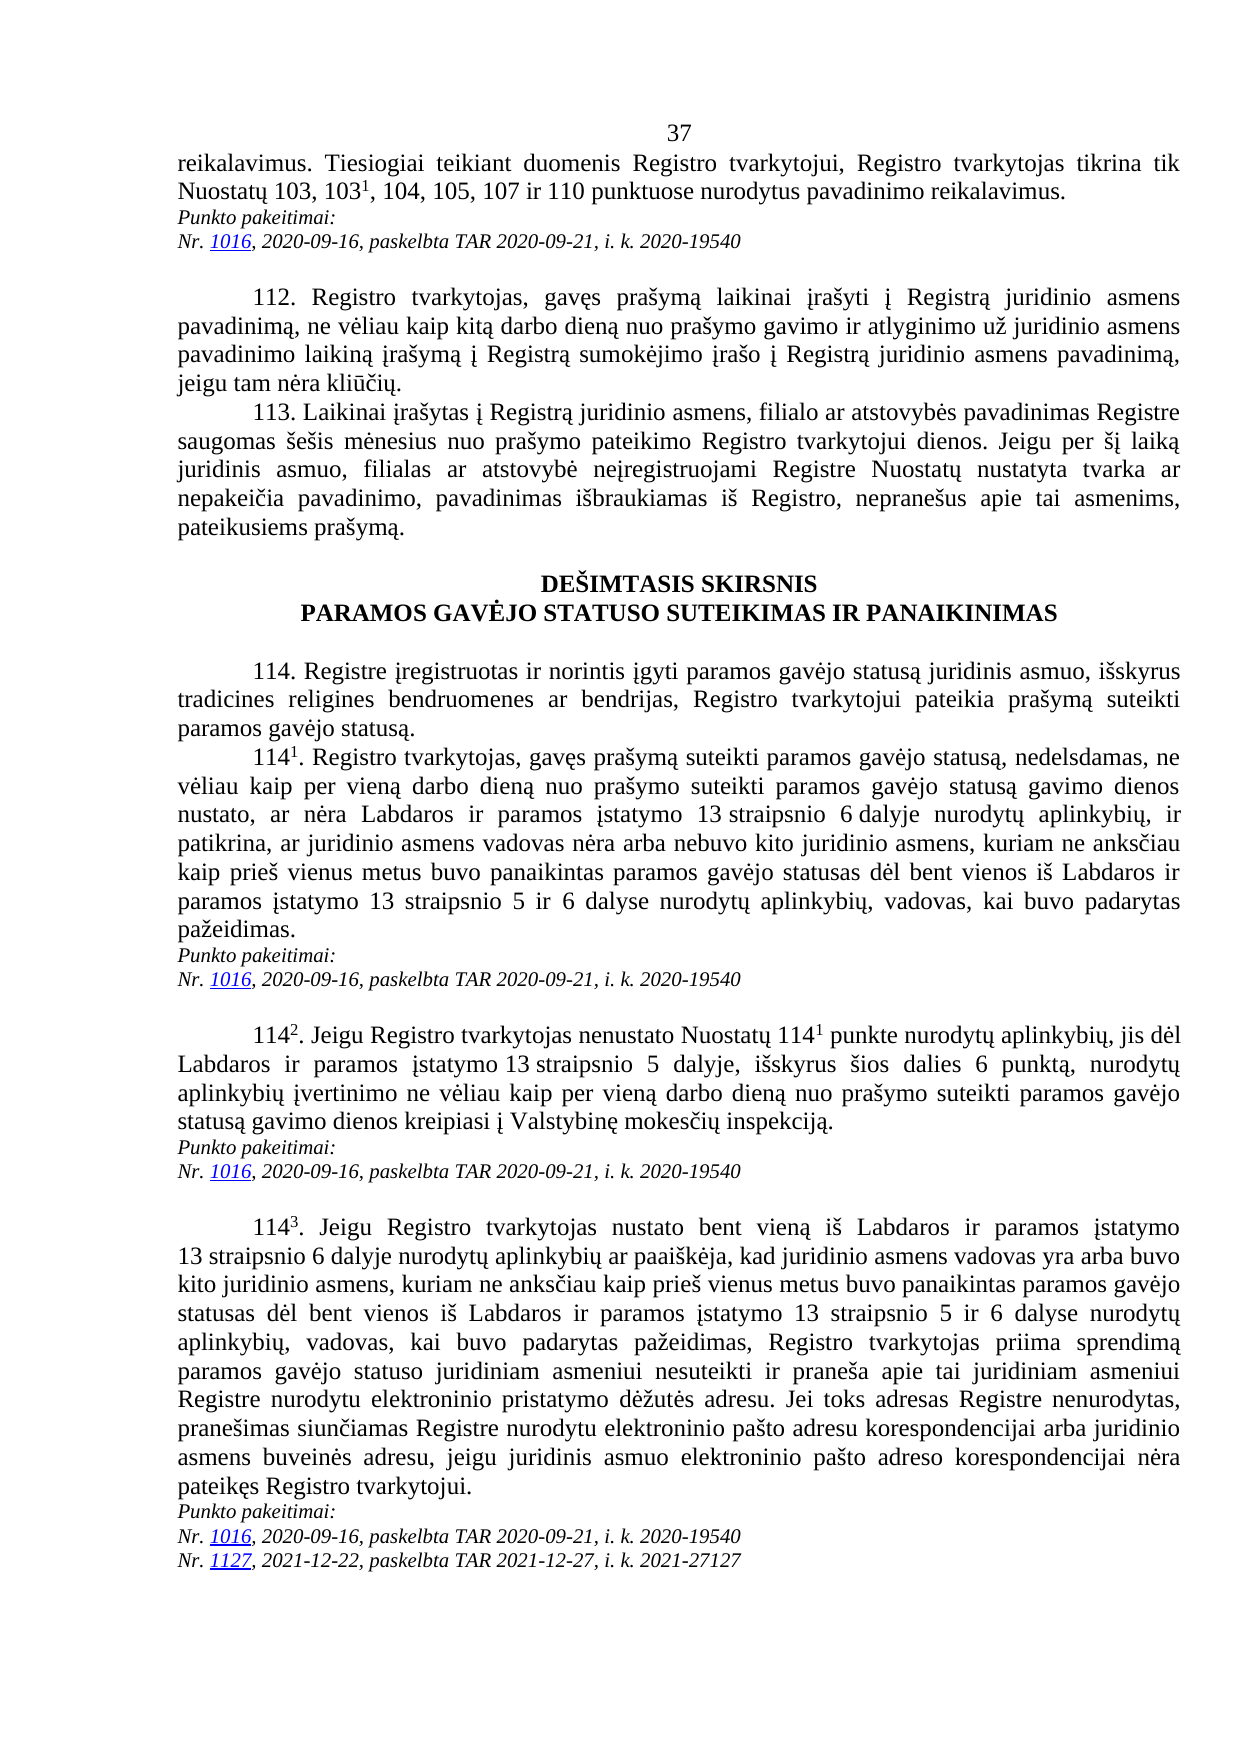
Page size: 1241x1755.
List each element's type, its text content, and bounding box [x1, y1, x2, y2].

text 1141. Registro tvarkytojas, gavęs prašymą suteikti paramos gavėjo statusą, nedelsdamas, ne vėliau kaip per vieną darbo dieną nuo prašymo suteikti paramos gavėjo statusą gavimo dienos nustato, ar nėra Labdaros ir paramos įstatymo 13 straipsnio 6 dalyje nurodytų aplinkybių, ir patikrina, ar juridinio asmens vadovas nėra arba nebuvo kito juridinio asmens, kuriam ne anksčiau kaip prieš vienus metus buvo panaikintas paramos gavėjo statusas dėl bent vienos iš Labdaros ir paramos įstatymo 13 straipsnio 5 ir 6 dalyse nurodytų aplinkybių, vadovas, kai buvo padarytas pažeidimas. [177, 742, 1181, 943]
text Punkto pakeitimai: [177, 1135, 1181, 1159]
text Nr. 1016, 2020-09-16, paskelbta TAR 2020-09-21, i. k. 2020-19540 [177, 967, 1181, 991]
text Nr. 1127, 2021-12-22, paskelbta TAR 2021-12-27, i. k. 2021-27127 [177, 1548, 1181, 1572]
text Punkto pakeitimai: [177, 943, 1181, 967]
text 113. Laikinai įrašytas į Registrą juridinio asmens, filialo ar atstovybės pavadinimas Registre saugomas šešis mėnesius nuo prašymo pateikimo Registro tvarkytojui dienos. Jeigu per šį laiką juridinis asmuo, filialas ar atstovybė neįregistruojami Registre Nuostatų nustatyta tvarka ar nepakeičia pavadinimo, pavadinimas išbraukiamas iš Registro, nepranešus apie tai asmenims, pateikusiems prašymą. [177, 397, 1181, 541]
text 112. Registro tvarkytojas, gavęs prašymą laikinai įrašyti į Registrą juridinio asmens pavadinimą, ne vėliau kaip kitą darbo dieną nuo prašymo gavimo ir atlyginimo už juridinio asmens pavadinimo laikiną įrašymą į Registrą sumokėjimo įrašo į Registrą juridinio asmens pavadinimą, jeigu tam nėra kliūčių. [177, 282, 1181, 397]
text 114. Registre įregistruotas ir norintis įgyti paramos gavėjo statusą juridinis asmuo, išskyrus tradicines religines bendruomenes ar bendrijas, Registro tvarkytojui pateikia prašymą suteikti paramos gavėjo statusą. [177, 656, 1181, 742]
text Punkto pakeitimai: [177, 205, 1181, 229]
text Nr. 1016, 2020-09-16, paskelbta TAR 2020-09-21, i. k. 2020-19540 [177, 229, 1181, 253]
text Nr. 1016, 2020-09-16, paskelbta TAR 2020-09-21, i. k. 2020-19540 [177, 1159, 1181, 1183]
text 1142. Jeigu Registro tvarkytojas nenustato Nuostatų 1141 punkte nurodytų aplinkybių, jis dėl Labdaros ir paramos įstatymo 13 straipsnio 5 dalyje, išskyrus šios dalies 6 punktą, nurodytų aplinkybių įvertinimo ne vėliau kaip per vieną darbo dieną nuo prašymo suteikti paramos gavėjo statusą gavimo dienos kreipiasi į Valstybinę mokesčių inspekciją. [177, 1020, 1181, 1135]
text 1143. Jeigu Registro tvarkytojas nustato bent vieną iš Labdaros ir paramos įstatymo 13 straipsnio 6 dalyje nurodytų aplinkybių ar paaiškėja, kad juridinio asmens vadovas yra arba buvo kito juridinio asmens, kuriam ne anksčiau kaip prieš vienus metus buvo panaikintas paramos gavėjo statusas dėl bent vienos iš Labdaros ir paramos įstatymo 13 straipsnio 5 ir 6 dalyse nurodytų aplinkybių, vadovas, kai buvo padarytas pažeidimas, Registro tvarkytojas priima sprendimą paramos gavėjo statuso juridiniam asmeniui nesuteikti ir praneša apie tai juridiniam asmeniui Registre nurodytu elektroninio pristatymo dėžutės adresu. Jei toks adresas Registre nenurodytas, pranešimas siunčiamas Registre nurodytu elektroninio pašto adresu korespondencijai arba juridinio asmens buveinės adresu, jeigu juridinis asmuo elektroninio pašto adreso korespondencijai nėra pateikęs Registro tvarkytojui. [177, 1212, 1181, 1499]
text DEŠIMTASIS SKIRSNIS [177, 569, 1181, 598]
text Nr. 1016, 2020-09-16, paskelbta TAR 2020-09-21, i. k. 2020-19540 [177, 1523, 1181, 1548]
text reikalavimus. Tiesiogiai teikiant duomenis Registro tvarkytojui, Registro tvarkytojas tikrina tik Nuostatų 103, 1031, 104, 105, 107 ir 110 punktuose nurodytus pavadinimo reikalavimus. [177, 148, 1181, 205]
text Punkto pakeitimai: [177, 1499, 1181, 1523]
text PARAMOS GAVĖJO STATUSO SUTEIKIMAS IR PANAIKINIMAS [177, 598, 1181, 627]
